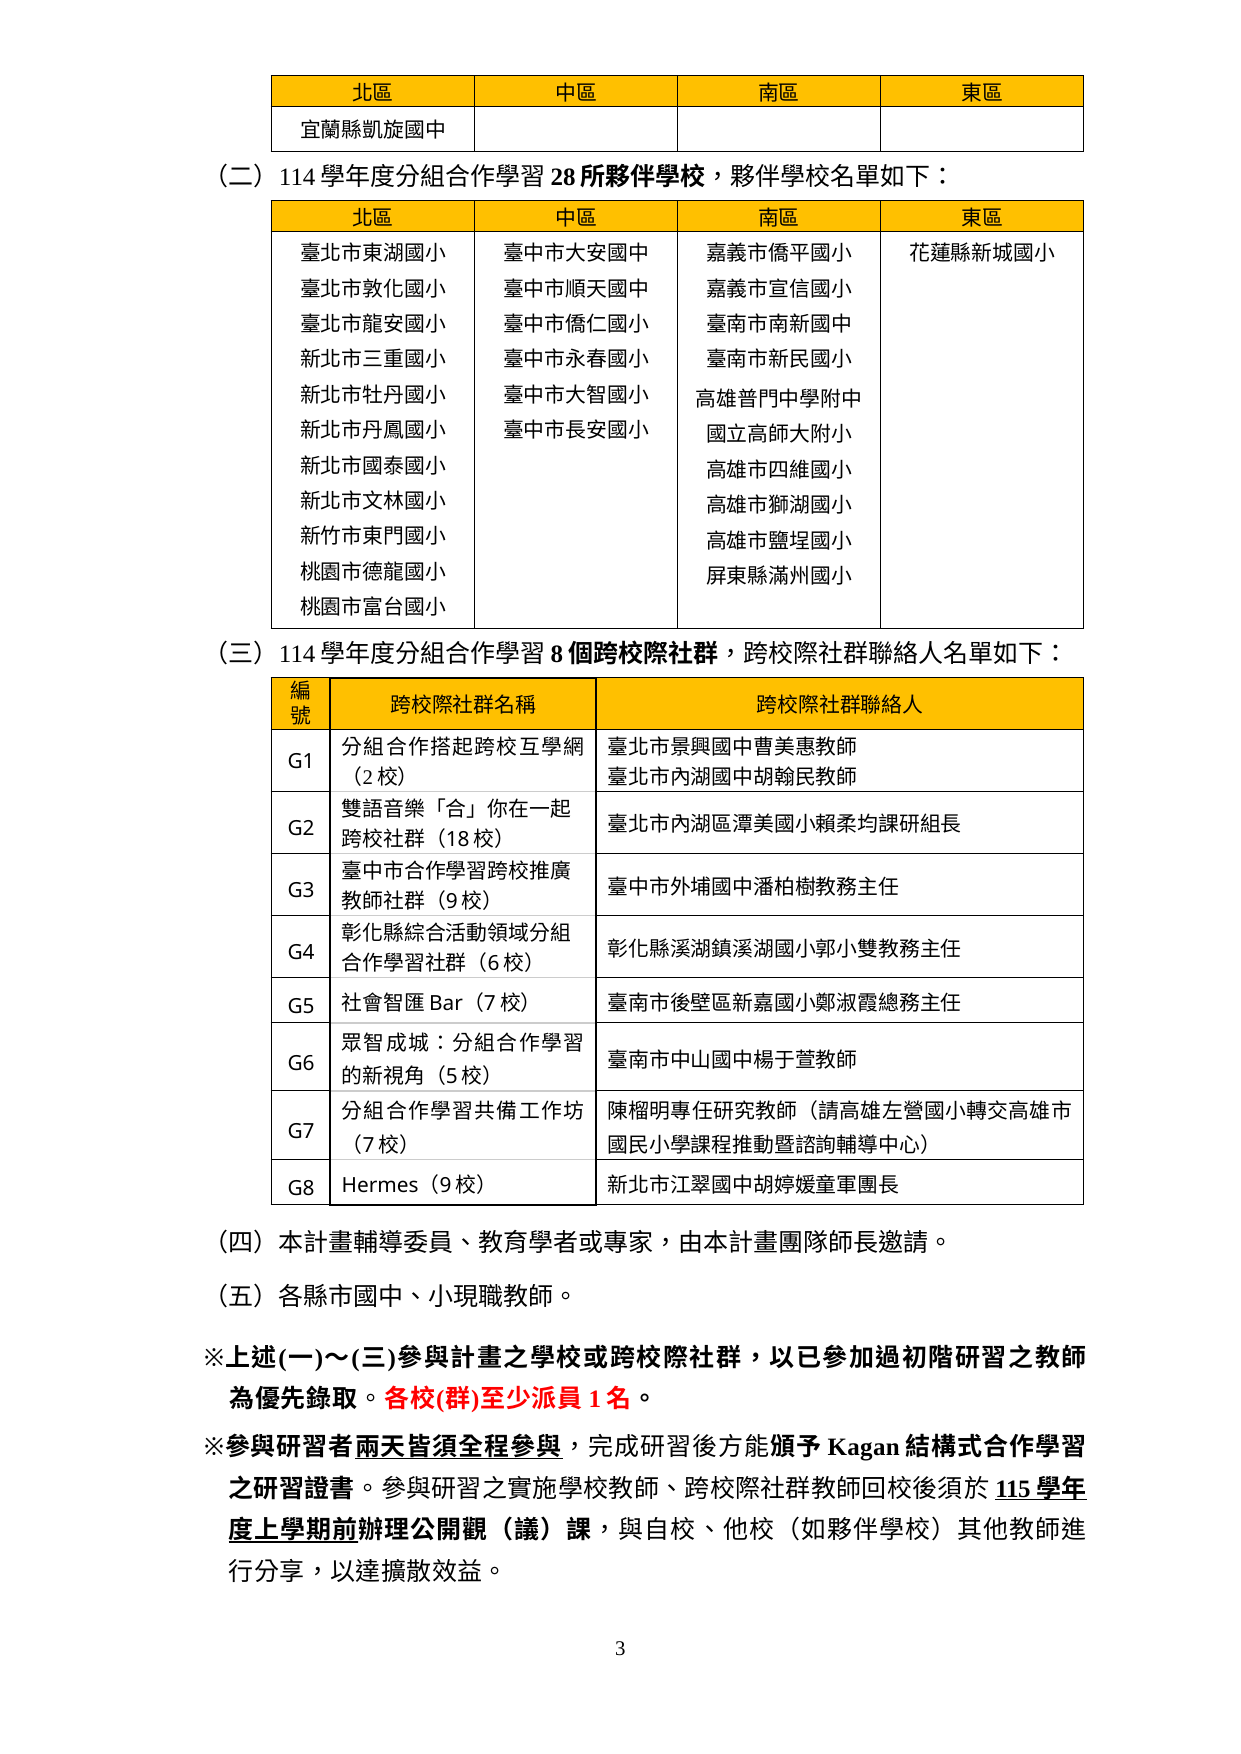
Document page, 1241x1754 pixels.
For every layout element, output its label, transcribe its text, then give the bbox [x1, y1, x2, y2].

table_cell G2 [272, 792, 329, 853]
table_cell 彰化縣綜合活動領域分組合作學習社群（6校） [331, 916, 595, 977]
table_cell G4 [272, 916, 329, 977]
table_cell G6 [272, 1023, 329, 1090]
table_cell 花蓮縣新城國小 [881, 232, 1083, 628]
table_cell 新北市江翠國中胡婷媛童軍團長 [597, 1160, 1083, 1204]
text （三）114學年度分組合作學習8個跨校際社群，跨校際社群聯絡人名單如下： [204, 629, 1087, 671]
table_header 北區 [272, 76, 474, 106]
table_cell 社會智匯Bar（7校） [331, 978, 595, 1022]
table_cell 臺南市後壁區新嘉國小鄭淑霞總務主任 [597, 978, 1083, 1022]
table_header 跨校際社群名稱 [331, 679, 595, 729]
table_header 中區 [475, 201, 677, 231]
table_cell 臺北市內湖區潭美國小賴柔均課研組長 [597, 792, 1083, 853]
text （二）114學年度分組合作學習28所夥伴學校，夥伴學校名單如下： [204, 152, 1087, 194]
text （四）本計畫輔導委員、教育學者或專家，由本計畫團隊師長邀請。 [204, 1218, 1087, 1260]
table_cell 分組合作學習共備工作坊（7校） [331, 1092, 595, 1159]
table_header 東區 [881, 201, 1083, 231]
table_cell 陳榴明專任研究教師（請高雄左營國小轉交高雄市國民小學課程推動暨諮詢輔導中心） [597, 1091, 1083, 1159]
table_cell 臺中市合作學習跨校推廣教師社群（9校） [331, 854, 595, 915]
table_cell G3 [272, 854, 329, 915]
text ※參與研習者兩天皆須全程參與，完成研習後方能頒予Kagan結構式合作學習之研習證書。參與研習之實施學校教師、跨校際社群教師回校後須於115學年度上學期前辦理公開觀（議）課，與自校、他校（如夥伴學校）其他教師進行分享，以達擴散效益。 [204, 1422, 1087, 1589]
table_cell 分組合作搭起跨校互學網（2校） [331, 730, 595, 791]
table_header 東區 [881, 76, 1083, 106]
table_cell 雙語音樂「合」你在一起跨校社群（18校） [331, 792, 595, 853]
table_cell 臺中市外埔國中潘柏樹教務主任 [597, 854, 1083, 915]
table_header 編號 [272, 678, 329, 729]
table_cell 臺北市東湖國小 臺北市敦化國小 臺北市龍安國小 新北市三重國小 新北市牡丹國小 新北市丹鳳國小 新北市國泰國小 新北市文林國小 新竹市東門國小 桃園市德龍國小 桃園市富台國小 [272, 232, 474, 628]
table_cell [881, 107, 1083, 151]
table_cell 彰化縣溪湖鎮溪湖國小郭小雙教務主任 [597, 916, 1083, 977]
table_cell [678, 107, 880, 151]
table_cell G1 [272, 730, 329, 791]
table_cell G7 [272, 1091, 329, 1159]
table_header 跨校際社群聯絡人 [597, 678, 1083, 729]
table_cell G5 [272, 978, 329, 1022]
text （五）各縣市國中、小現職教師。 [204, 1272, 1087, 1314]
table_cell 臺中市大安國中 臺中市順天國中 臺中市僑仁國小 臺中市永春國小 臺中市大智國小 臺中市長安國小 [475, 232, 677, 628]
table_header 南區 [678, 76, 880, 106]
table_cell 眾智成城：分組合作學習的新視角（5校） [331, 1024, 595, 1090]
table_cell 宜蘭縣凱旋國中 [272, 107, 474, 151]
table_header 中區 [475, 76, 677, 106]
text ※上述(一)～(三)參與計畫之學校或跨校際社群，以已參加過初階研習之教師為優先錄取。各校(群)至少派員1名。 [204, 1333, 1087, 1416]
table_header 北區 [272, 201, 474, 231]
table_cell G8 [272, 1160, 329, 1204]
table_cell 臺北市景興國中曹美惠教師 臺北市內湖國中胡翰民教師 [597, 730, 1083, 791]
table_cell [475, 107, 677, 151]
table_cell 臺南市中山國中楊于萱教師 [597, 1023, 1083, 1090]
table_header 南區 [678, 201, 880, 231]
table_cell 嘉義市僑平國小 嘉義市宣信國小 臺南市南新國中 臺南市新民國小 高雄普門中學附中 國立高師大附小 高雄市四維國小 高雄市獅湖國小 高雄市鹽埕國小 屏東縣滿州國小 [678, 232, 880, 628]
table_cell Hermes（9校） [331, 1160, 595, 1204]
